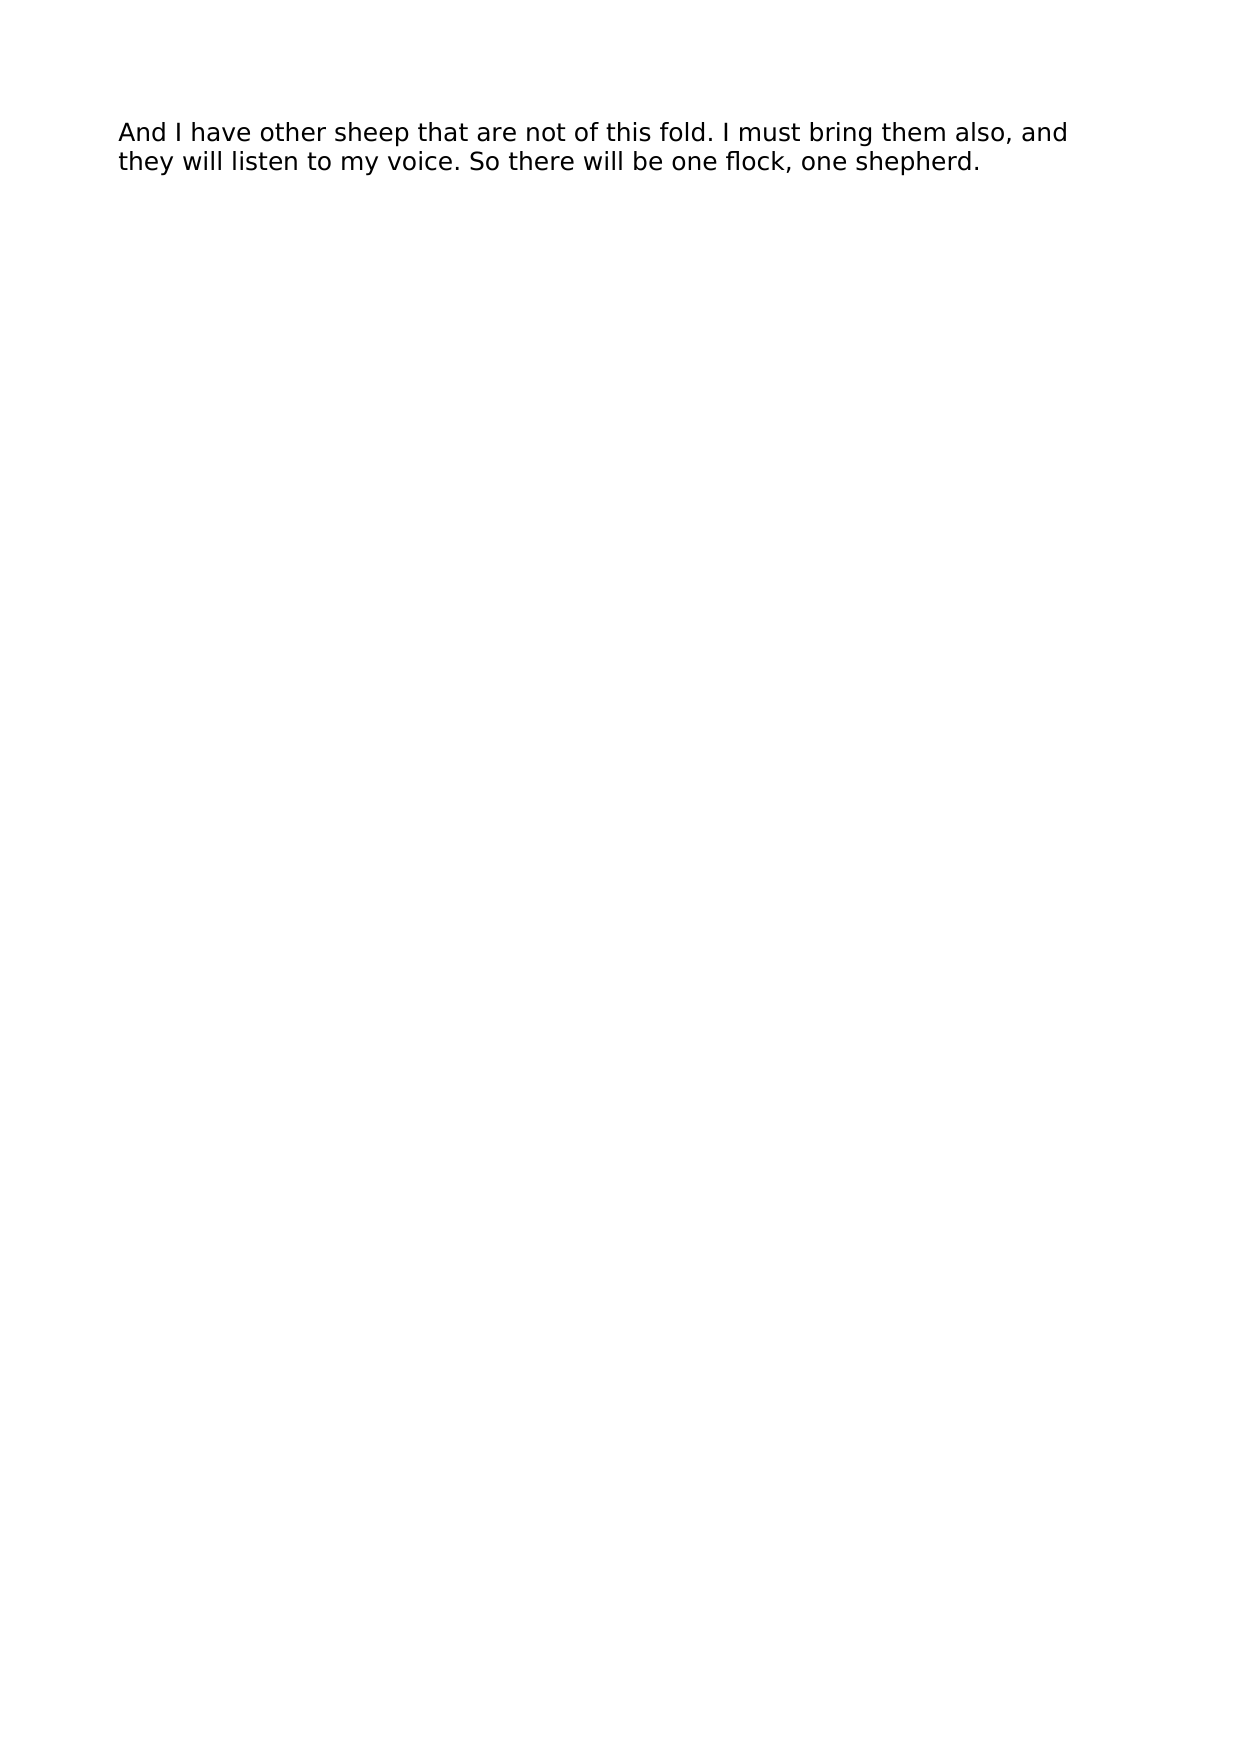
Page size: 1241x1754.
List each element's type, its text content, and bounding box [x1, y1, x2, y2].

text And I have other sheep that are not of this fold. I must bring them also, and they will listen to my voice. So there will be one flock, one shepherd. [118, 118, 1122, 176]
